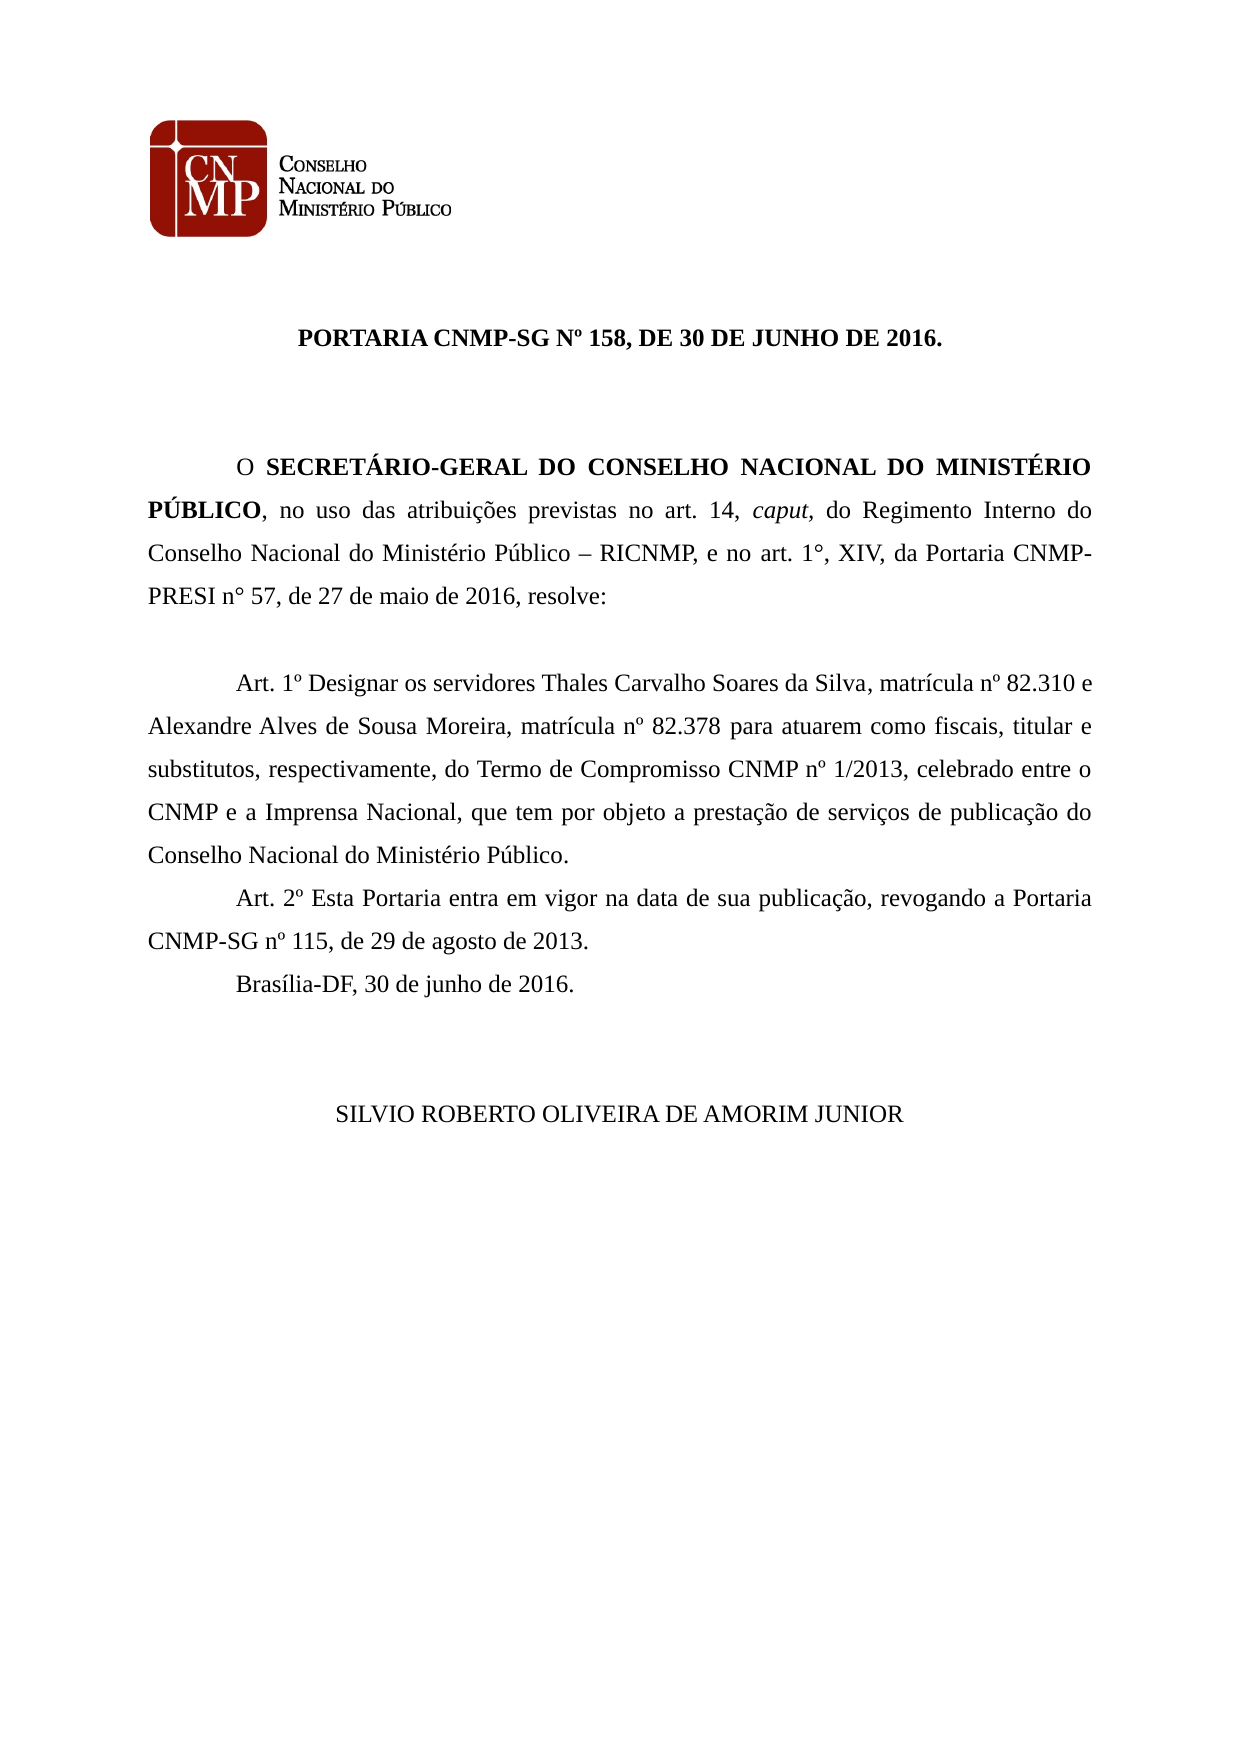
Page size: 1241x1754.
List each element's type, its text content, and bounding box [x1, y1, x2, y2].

text Brasília-DF, 30 de junho de 2016. [148, 969, 1093, 998]
picture [150, 120, 452, 238]
text PORTARIA CNMP-SG Nº 158, DE 30 DE JUNHO DE 2016. [148, 323, 1093, 351]
text O SECRETÁRIO-GERAL DO CONSELHO NACIONAL DO MINISTÉRIO PÚBLICO, no uso das atribuições previstas no art. 14, caput, do Regimento Interno do Conselho Nacional do Ministério Público – RICNMP, e no art. 1°, XIV, da Portaria CNMP-PRESI n° 57, de 27 de maio de 2016, resolve: [148, 452, 1093, 610]
text Art. 2º Esta Portaria entra em vigor na data de sua publicação, revogando a Portaria CNMP-SG nº 115, de 29 de agosto de 2013. [148, 883, 1093, 955]
text Art. 1º Designar os servidores Thales Carvalho Soares da Silva, matrícula nº 82.310 e Alexandre Alves de Sousa Moreira, matrícula nº 82.378 para atuarem como fiscais, titular e substitutos, respectivamente, do Termo de Compromisso CNMP nº 1/2013, celebrado entre o CNMP e a Imprensa Nacional, que tem por objeto a prestação de serviços de publicação do Conselho Nacional do Ministério Público. [148, 668, 1093, 869]
text SILVIO ROBERTO OLIVEIRA DE AMORIM JUNIOR [146, 1099, 1093, 1128]
